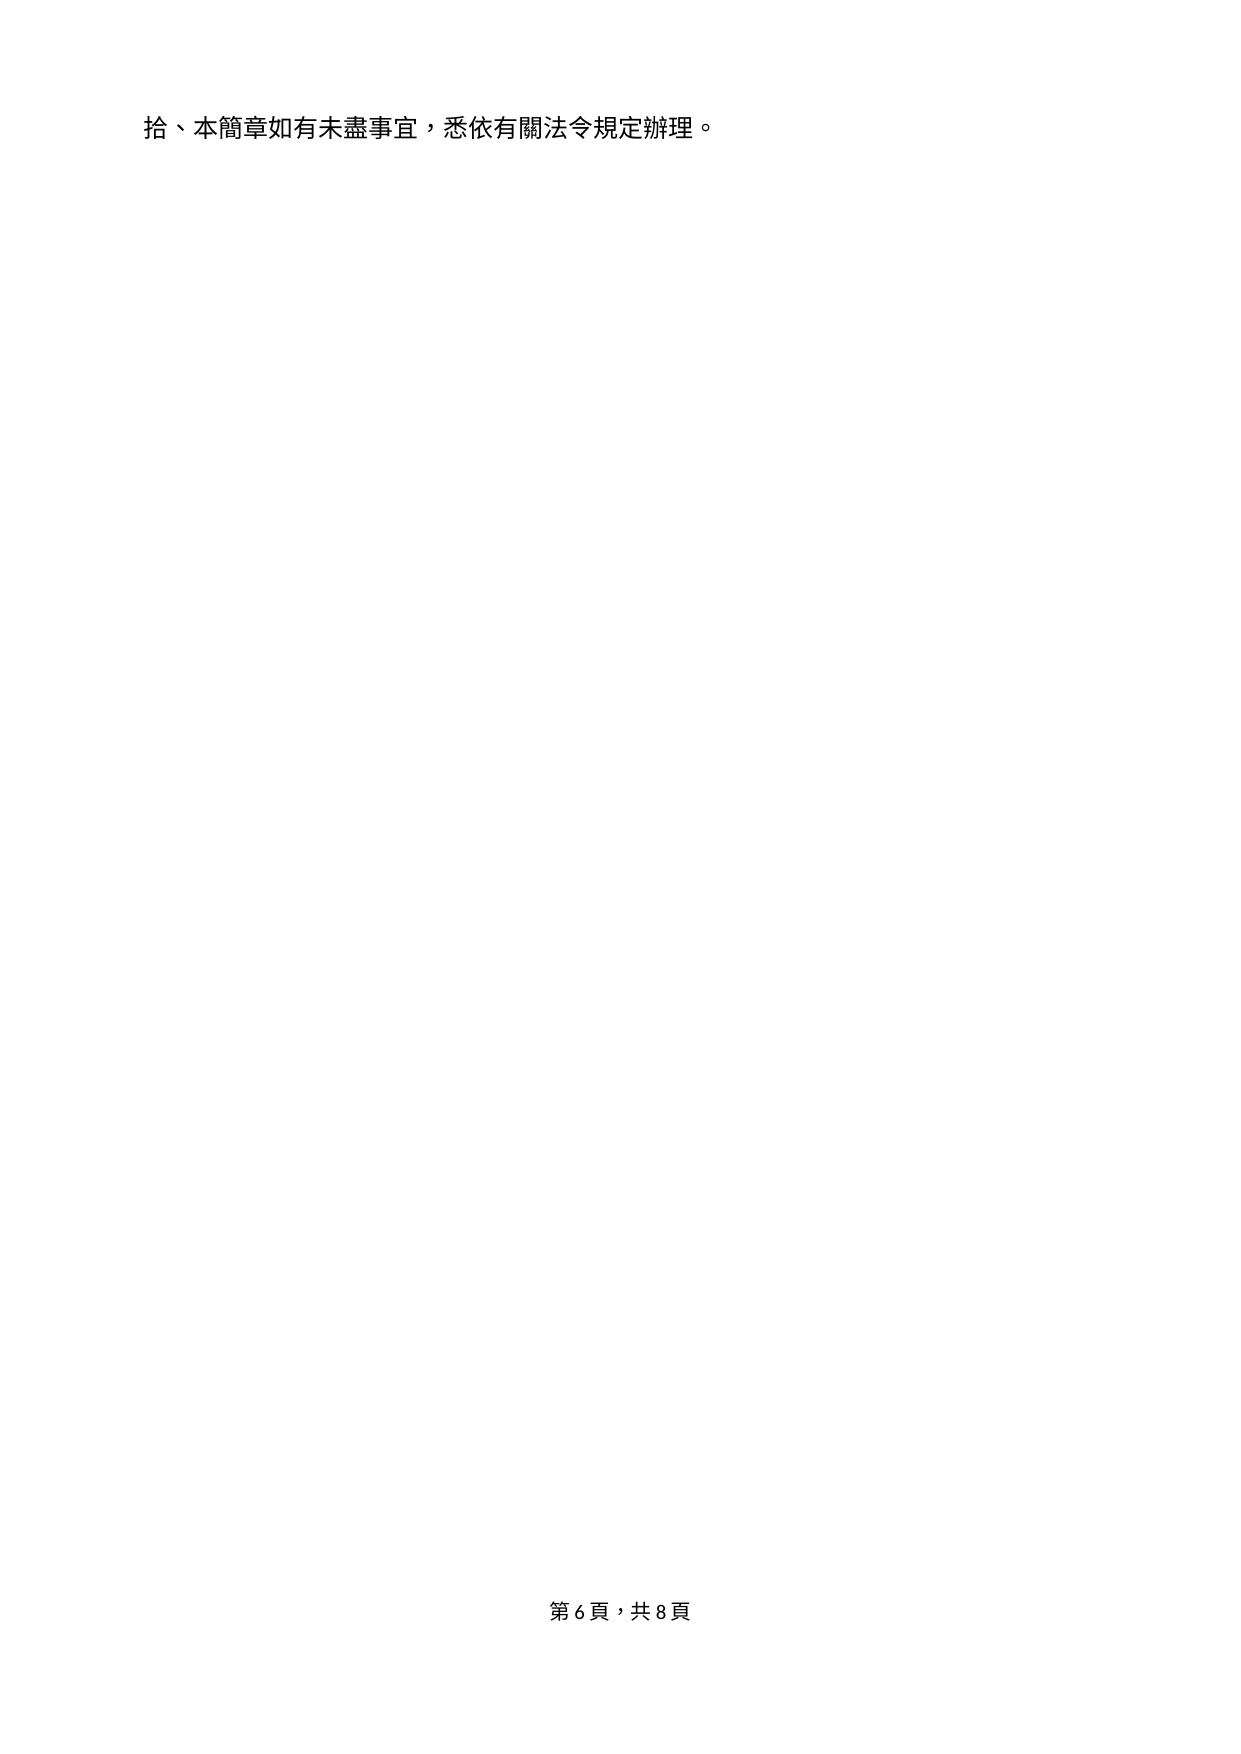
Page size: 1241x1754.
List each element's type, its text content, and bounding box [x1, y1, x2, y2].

text 拾、本簡章如有未盡事宜，悉依有關法令規定辦理。 [143, 85, 1122, 147]
